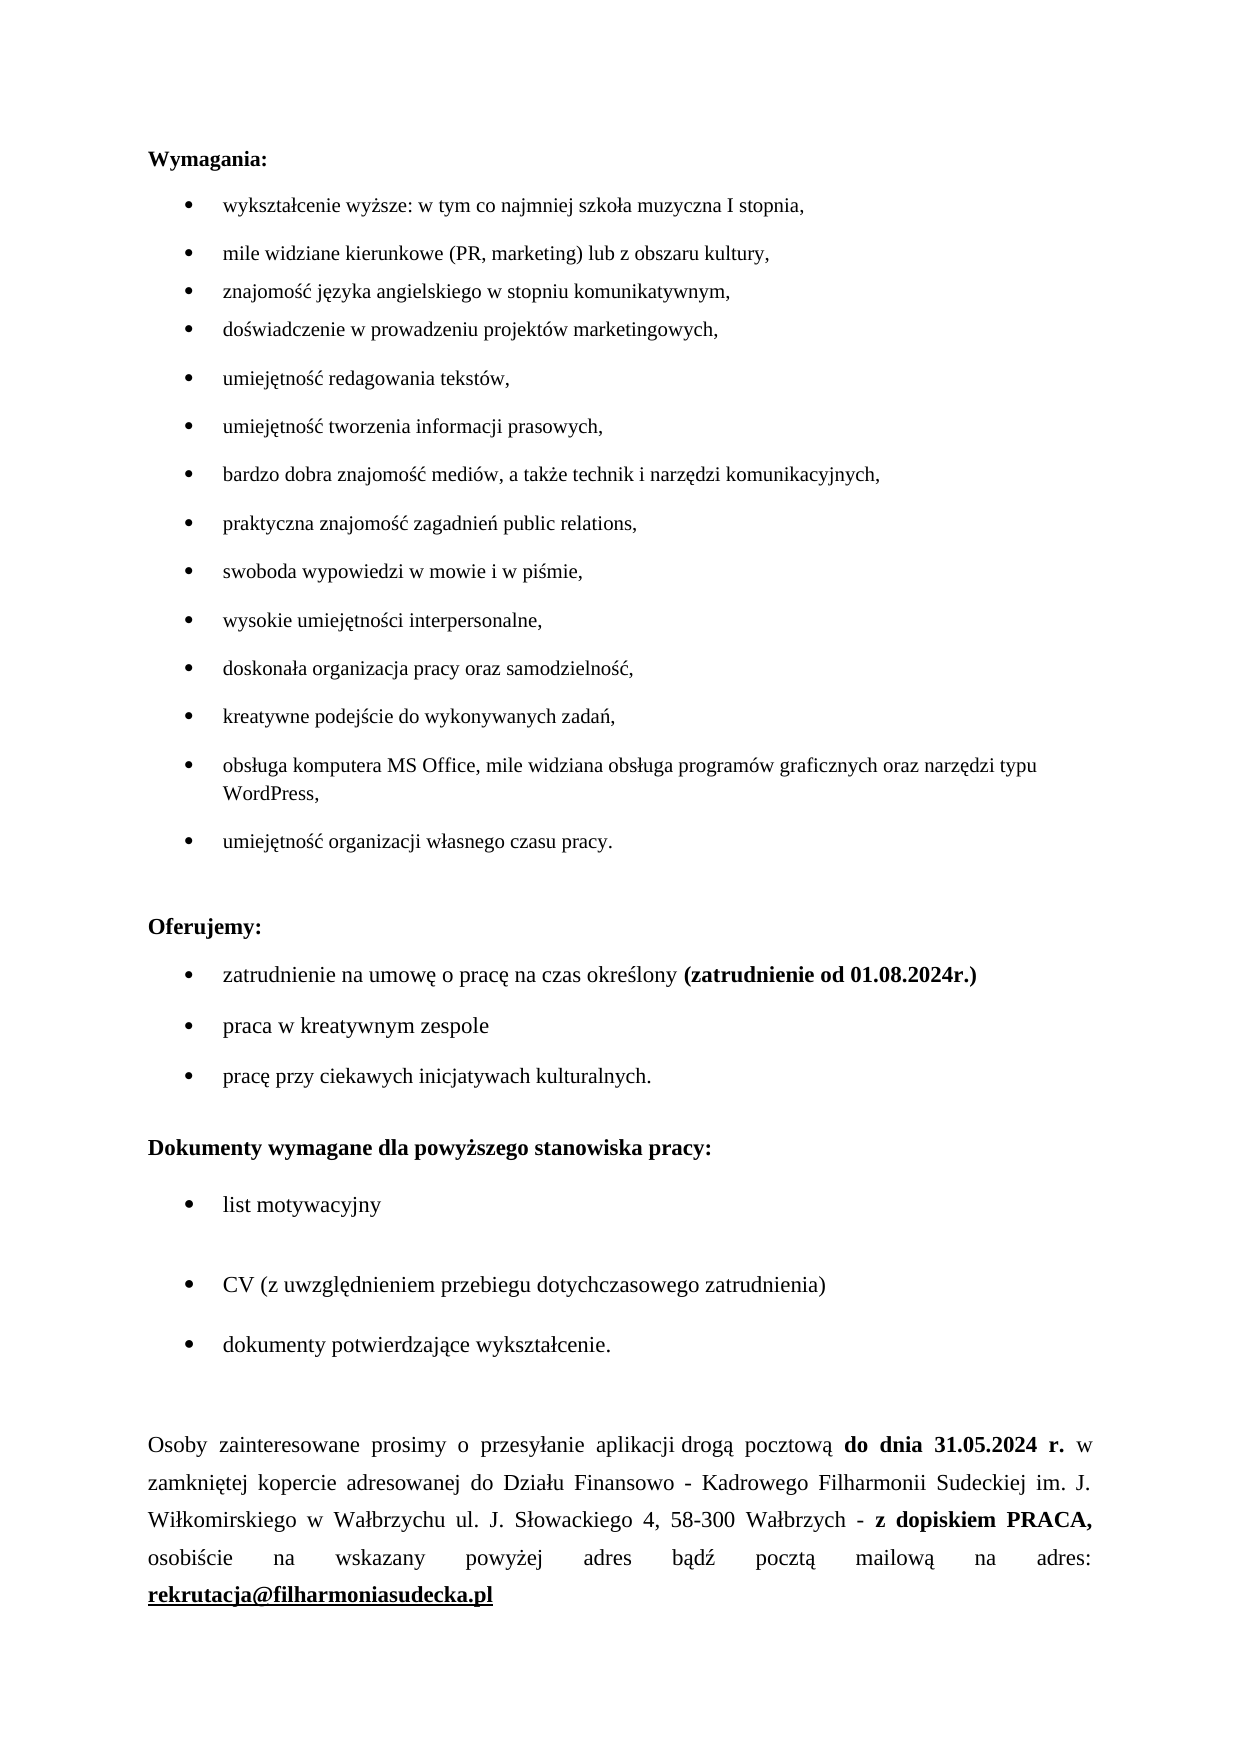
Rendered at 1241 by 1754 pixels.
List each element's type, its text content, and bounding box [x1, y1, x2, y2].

list swoboda wypowiedzi w mowie i w piśmie, [185, 559, 1092, 583]
text Osoby zainteresowane prosimy o przesyłanie aplikacji drogą pocztową do dnia 31.05.2024 r. w zamkniętej kopercie adresowanej do Działu Finansowo - Kadrowego Filharmonii Sudeckiej im. J. Wiłkomirskiego w Wałbrzychu ul. J. Słowackiego 4, 58-300 Wałbrzych - z dopiskiem PRACA, osobiście na wskazany powyżej adres bądź pocztą mailową na adres: rekrutacja@filharmoniasudecka.pl [148, 1420, 1092, 1608]
list wysokie umiejętności interpersonalne, [185, 608, 1092, 632]
list mile widziane kierunkowe (PR, marketing) lub z obszaru kultury, [185, 241, 1092, 265]
list pracę przy ciekawych inicjatywach kulturalnych. [185, 1063, 1092, 1088]
list zatrudnienie na umowę o pracę na czas określony (zatrudnienie od 01.08.2024r.) [185, 961, 1092, 987]
list znajomość języka angielskiego w stopniu komunikatywnym, [185, 279, 1092, 303]
list list motywacyjny [185, 1191, 1092, 1217]
list kreatywne podejście do wykonywanych zadań, [185, 704, 1092, 728]
list praca w kreatywnym zespole [185, 1012, 1092, 1038]
list doskonała organizacja pracy oraz samodzielność, [185, 656, 1092, 680]
list CV (z uwzględnieniem przebiegu dotychczasowego zatrudnienia) [185, 1271, 1092, 1297]
text Wymagania: [148, 146, 1092, 172]
list umiejętność tworzenia informacji prasowych, [185, 414, 1092, 438]
text Dokumenty wymagane dla powyższego stanowiska pracy: [148, 1134, 1092, 1161]
list umiejętność organizacji własnego czasu pracy. [185, 829, 1092, 853]
list bardzo dobra znajomość mediów, a także technik i narzędzi komunikacyjnych, [185, 462, 1092, 486]
list wykształcenie wyższe: w tym co najmniej szkoła muzyczna I stopnia, [185, 192, 1092, 217]
list dokumenty potwierdzające wykształcenie. [185, 1331, 1092, 1357]
list praktyczna znajomość zagadnień public relations, [185, 511, 1092, 535]
text Oferujemy: [148, 913, 1092, 940]
list obsługa komputera MS Office, mile widziana obsługa programów graficznych oraz narzędzi typu WordPress, [185, 753, 1092, 804]
list doświadczenie w prowadzeniu projektów marketingowych, [185, 317, 1092, 341]
list umiejętność redagowania tekstów, [185, 365, 1092, 389]
